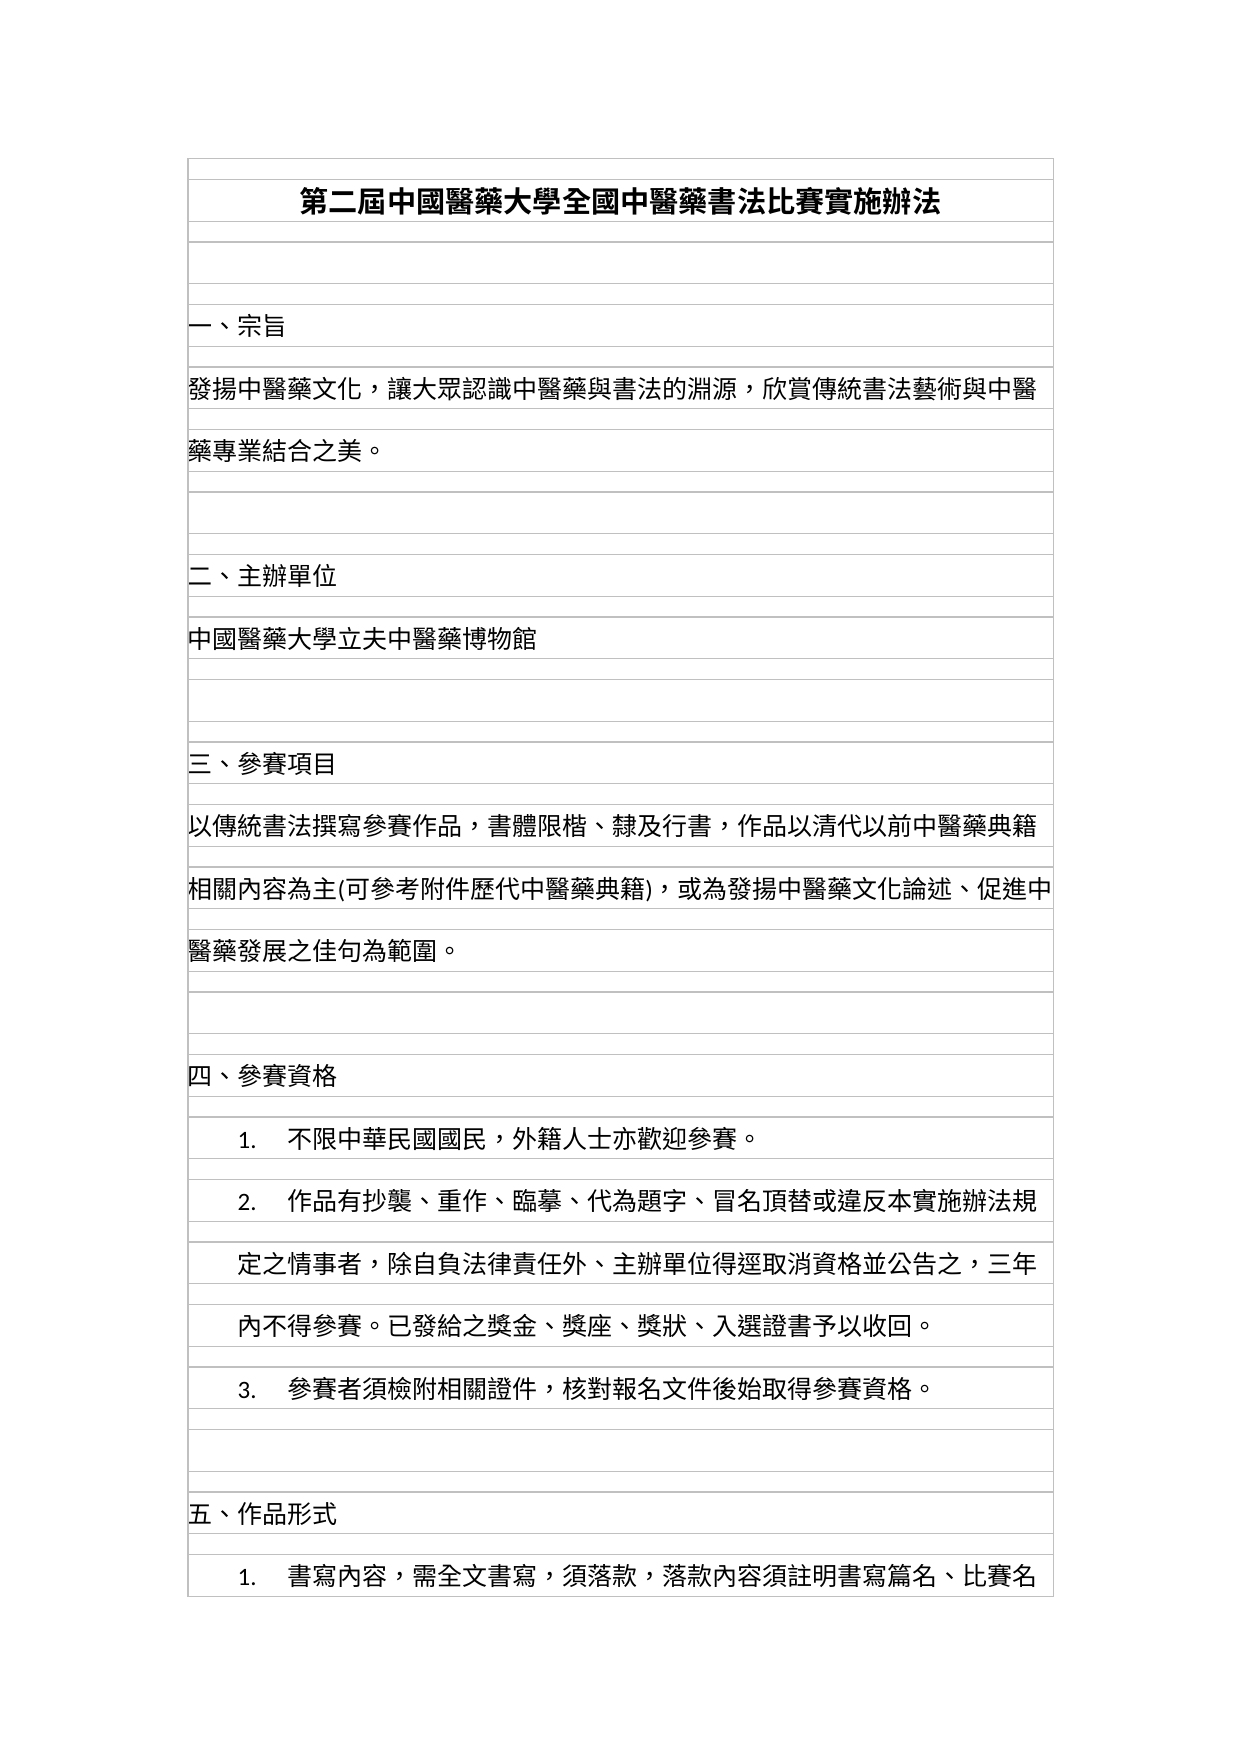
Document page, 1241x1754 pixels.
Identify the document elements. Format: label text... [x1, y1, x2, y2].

text 三、參賽項目 [189, 743, 1053, 783]
list 定之情事者，除自負法律責任外、主辦單位得逕取消資格並公告之，三年 [237, 1243, 1053, 1283]
text [189, 847, 1053, 866]
text [189, 159, 1053, 179]
text 第二屆中國醫藥大學全國中醫藥書法比賽實施辦法 [189, 180, 1053, 221]
text 相關內容為主(可參考附件歷代中醫藥典籍)，或為發揚中醫藥文化論述、促進中 [189, 868, 1053, 908]
text [189, 347, 1053, 366]
list 書寫內容，需全文書寫，須落款，落款內容須註明書寫篇名、比賽名稱。 [237, 1555, 1053, 1596]
list 不限中華民國國民，外籍人士亦歡迎參賽。 [237, 1118, 1053, 1158]
list [237, 1159, 1053, 1179]
text [189, 597, 1053, 616]
text 五、作品形式 [189, 1493, 1053, 1533]
text [189, 1472, 1053, 1491]
text [189, 1034, 1053, 1054]
text 藥專業結合之美。 [189, 430, 1053, 471]
text 醫藥發展之佳句為範圍。 [189, 930, 1053, 971]
list 書寫內容，需全文書寫，須落款，落款內容須註明書寫篇名、比賽名稱。 [237, 1534, 1053, 1554]
list [237, 1222, 1053, 1241]
text [189, 284, 1053, 304]
list 內不得參賽。已發給之獎金、獎座、獎狀、入選證書予以收回。 [237, 1305, 1053, 1346]
text 一、宗旨 [189, 305, 1053, 346]
text 二、主辦單位 [189, 555, 1053, 596]
list 參賽者須檢附相關證件，核對報名文件後始取得參賽資格。 [237, 1368, 1053, 1408]
text 發揚中醫藥文化，讓大眾認識中醫藥與書法的淵源，欣賞傳統書法藝術與中醫 [189, 368, 1053, 408]
text 四、參賽資格 [189, 1055, 1053, 1096]
list 作品有抄襲、重作、臨摹、代為題字、冒名頂替或違反本實施辦法規 [237, 1180, 1053, 1221]
text [189, 722, 1053, 741]
text 以傳統書法撰寫參賽作品，書體限楷、隸及行書，作品以清代以前中醫藥典籍 [189, 805, 1053, 846]
text [189, 534, 1053, 554]
list [237, 1284, 1053, 1304]
text [189, 784, 1053, 804]
text 中國醫藥大學立夫中醫藥博物館 [189, 618, 1053, 658]
list [237, 1347, 1053, 1366]
list [237, 1097, 1053, 1116]
text [189, 409, 1053, 429]
text [189, 909, 1053, 929]
